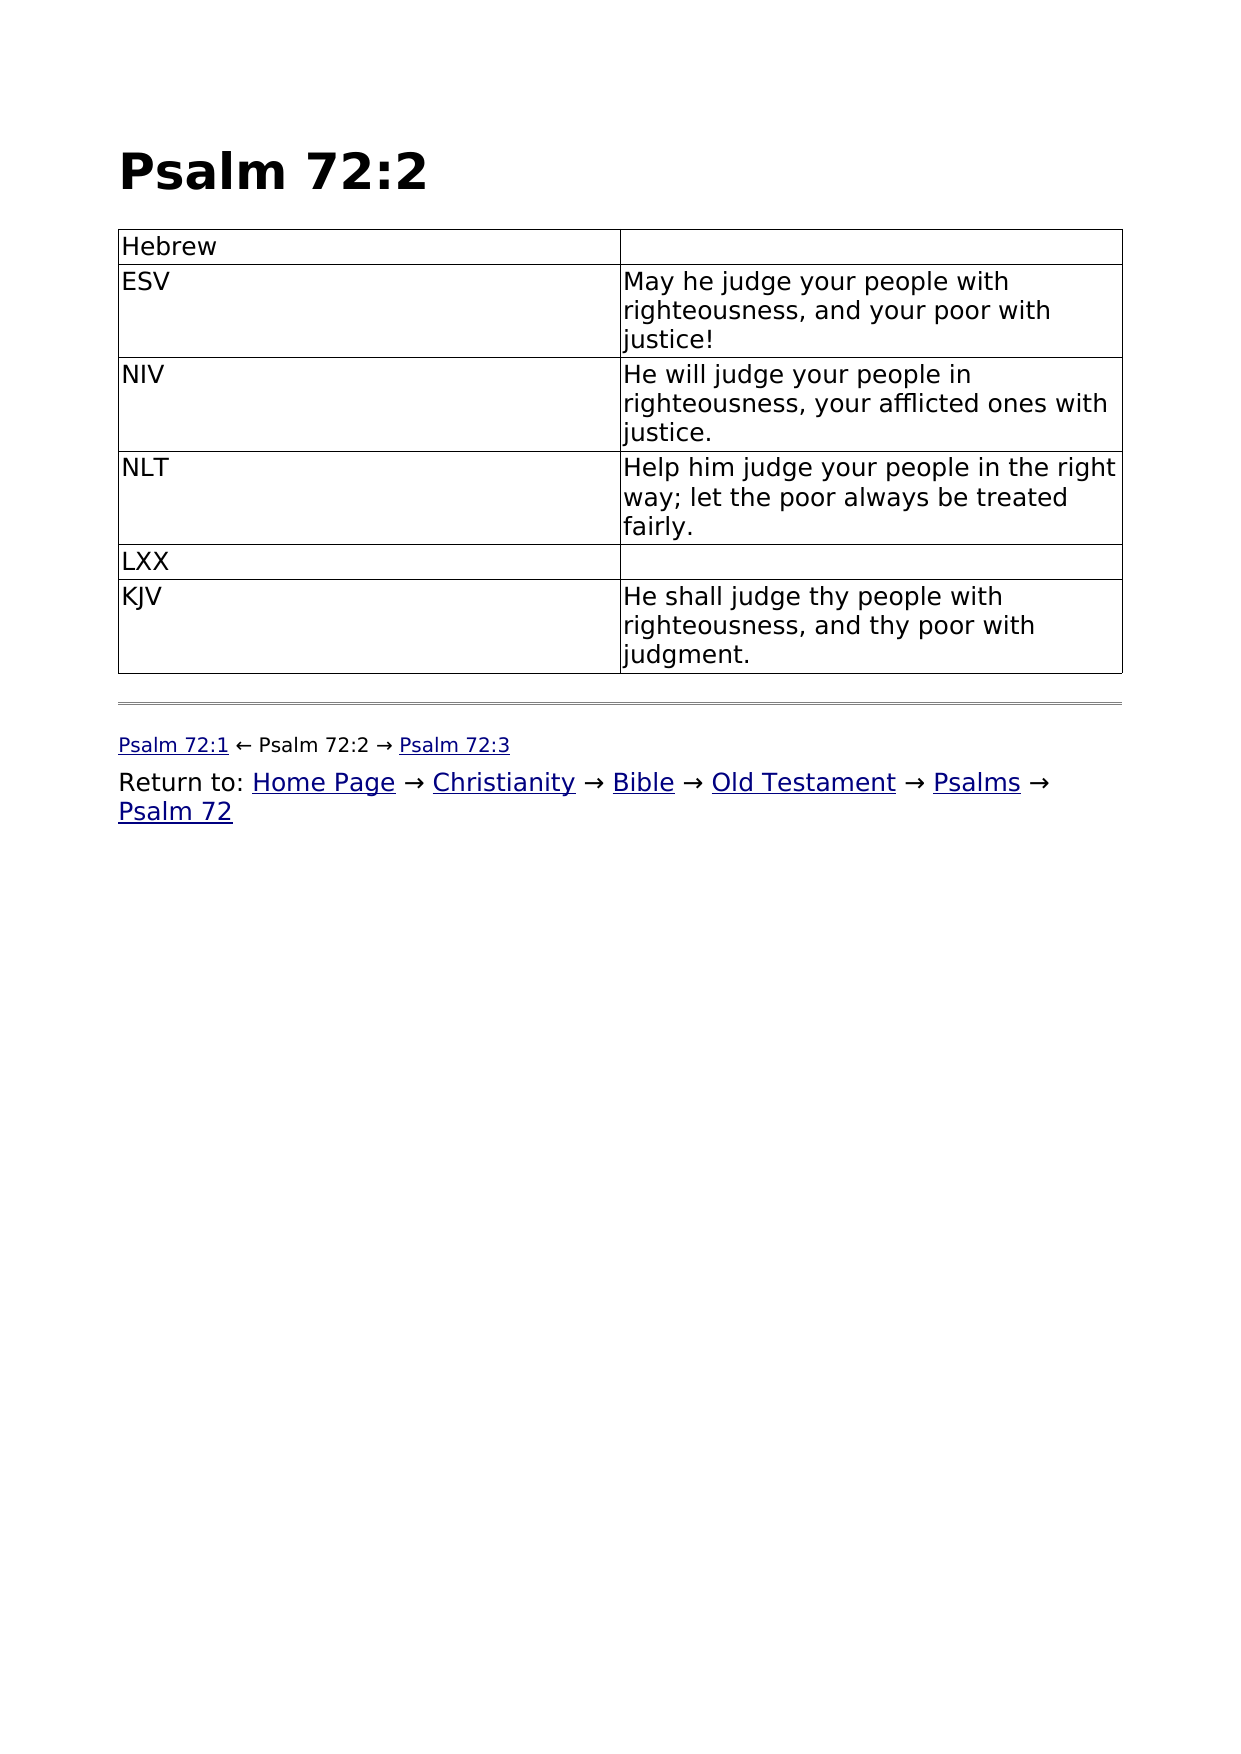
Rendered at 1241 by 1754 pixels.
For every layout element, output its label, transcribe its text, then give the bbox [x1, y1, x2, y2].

table_header Hebrew [119, 230, 620, 264]
table_cell Help him judge your people in the right way; let the poor always be treated fairly. [621, 452, 1122, 544]
table_cell He will judge your people in righteousness, your afflicted ones with justice. [621, 358, 1122, 451]
text Psalm 72:1 ← Psalm 72:2 → Psalm 72:3 [118, 734, 1122, 768]
table_cell KJV [119, 580, 620, 673]
table_cell NIV [119, 358, 620, 451]
table_header [621, 230, 1122, 264]
table_cell [621, 545, 1122, 579]
subtitle Psalm 72:2 [118, 143, 1122, 201]
table_cell ESV [119, 265, 620, 357]
table_cell He shall judge thy people with righteousness, and thy poor with judgment. [621, 580, 1122, 673]
table_cell NLT [119, 452, 620, 544]
text Return to: Home Page → Christianity → Bible → Old Testament → Psalms → Psalm 72 [118, 768, 1122, 826]
table_cell LXX [119, 545, 620, 579]
table_cell May he judge your people with righteousness, and your poor with justice! [621, 265, 1122, 357]
